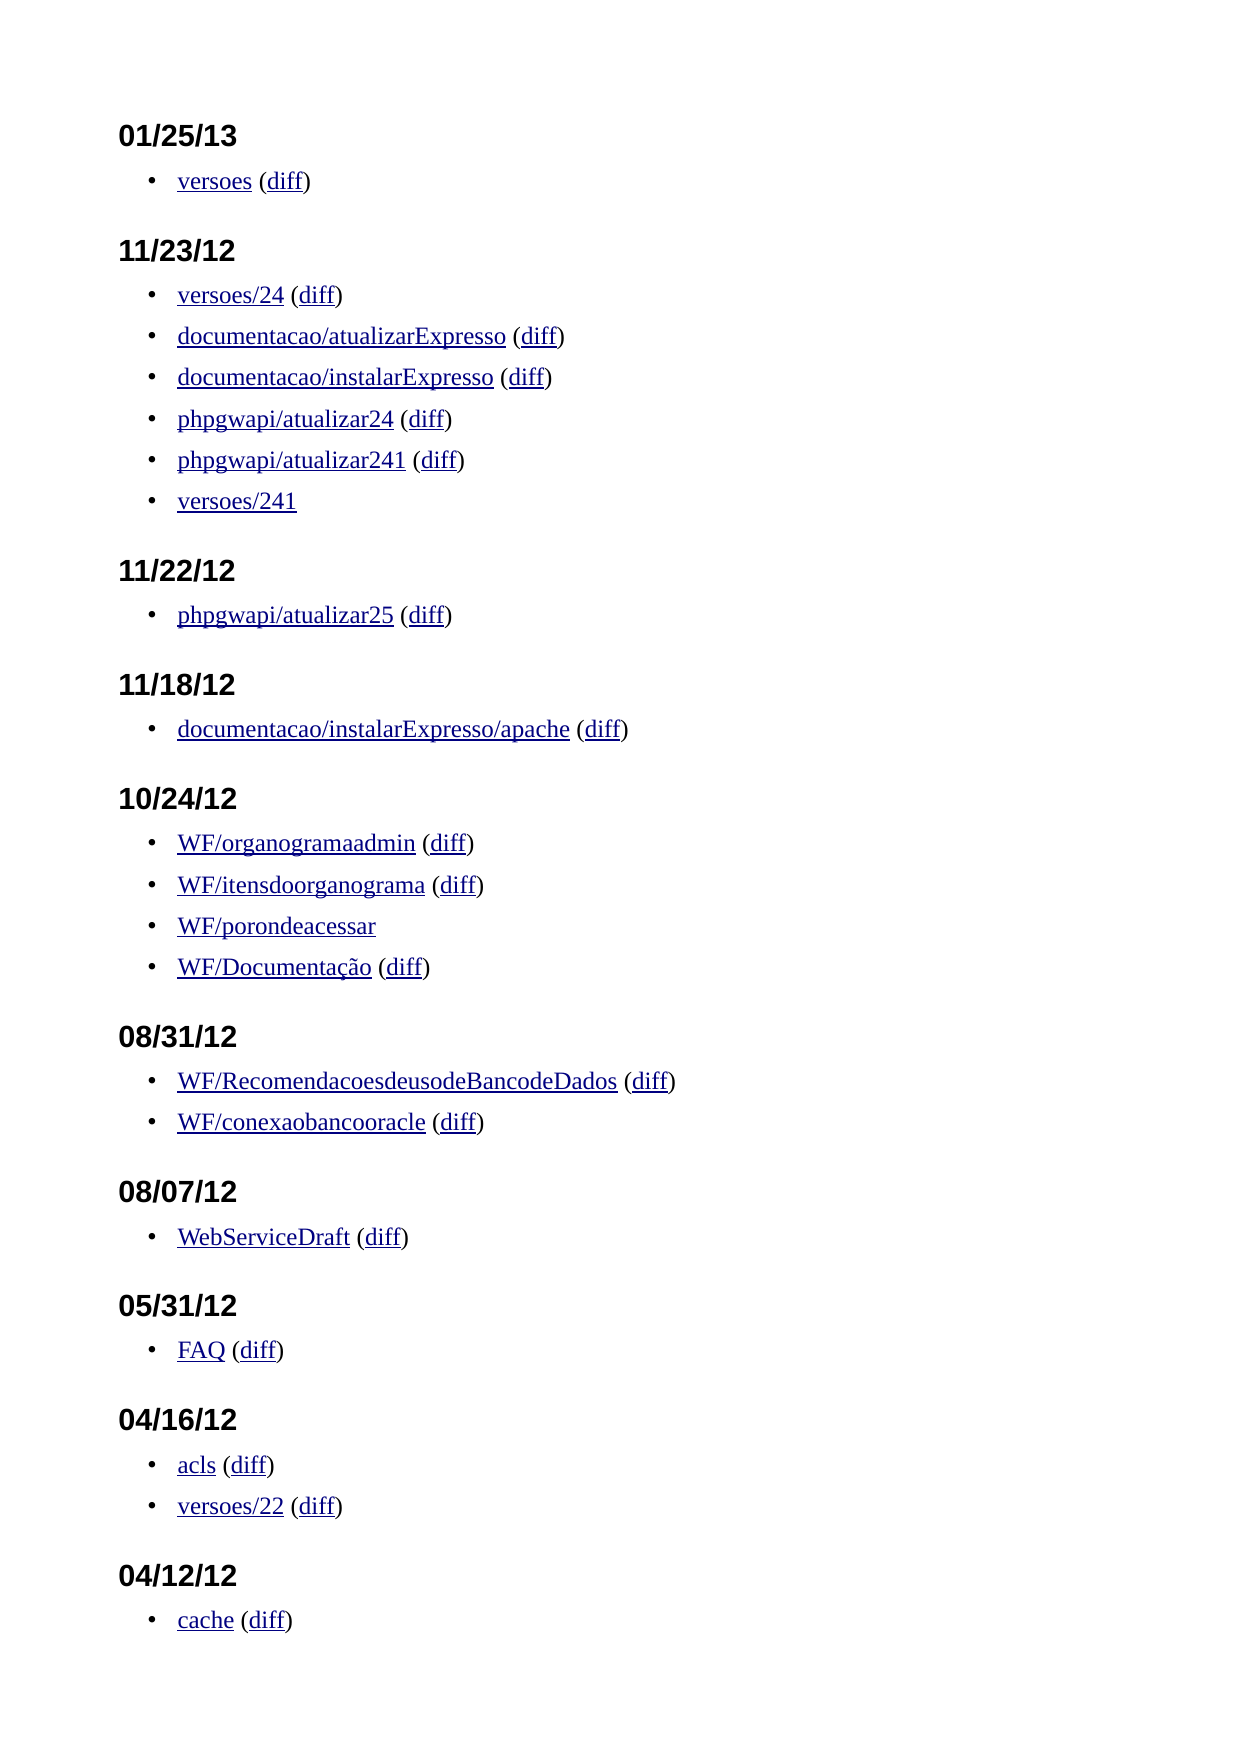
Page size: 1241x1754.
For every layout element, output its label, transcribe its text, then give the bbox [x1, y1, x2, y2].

list WF/Documentação (diff) [148, 952, 1122, 981]
list WF/organogramaadmin (diff) [148, 828, 1122, 857]
subtitle 01/25/13 [118, 118, 1122, 153]
list documentacao/instalarExpresso (diff) [148, 362, 1122, 391]
list versoes (diff) [148, 166, 1122, 195]
subtitle 11/23/12 [118, 232, 1122, 267]
subtitle 10/24/12 [118, 781, 1122, 816]
list WF/conexaobancooracle (diff) [148, 1107, 1122, 1136]
list FAQ (diff) [148, 1336, 1122, 1364]
list phpgwapi/atualizar25 (diff) [148, 600, 1122, 629]
subtitle 04/16/12 [118, 1402, 1122, 1437]
list acls (diff) [148, 1450, 1122, 1478]
list cache (diff) [148, 1605, 1122, 1634]
list versoes/22 (diff) [148, 1491, 1122, 1520]
subtitle 08/07/12 [118, 1174, 1122, 1209]
list WF/RecomendacoesdeusodeBancodeDados (diff) [148, 1066, 1122, 1095]
subtitle 08/31/12 [118, 1018, 1122, 1054]
list WF/porondeacessar [148, 911, 1122, 940]
list documentacao/instalarExpresso/apache (diff) [148, 714, 1122, 743]
subtitle 11/22/12 [118, 552, 1122, 588]
list versoes/24 (diff) [148, 280, 1122, 309]
list phpgwapi/atualizar24 (diff) [148, 404, 1122, 432]
subtitle 05/31/12 [118, 1288, 1122, 1323]
list WF/itensdoorganograma (diff) [148, 870, 1122, 898]
subtitle 04/12/12 [118, 1557, 1122, 1592]
list WebServiceDraft (diff) [148, 1222, 1122, 1250]
subtitle 11/18/12 [118, 667, 1122, 702]
list versoes/241 [148, 486, 1122, 515]
list phpgwapi/atualizar241 (diff) [148, 445, 1122, 474]
list documentacao/atualizarExpresso (diff) [148, 321, 1122, 350]
